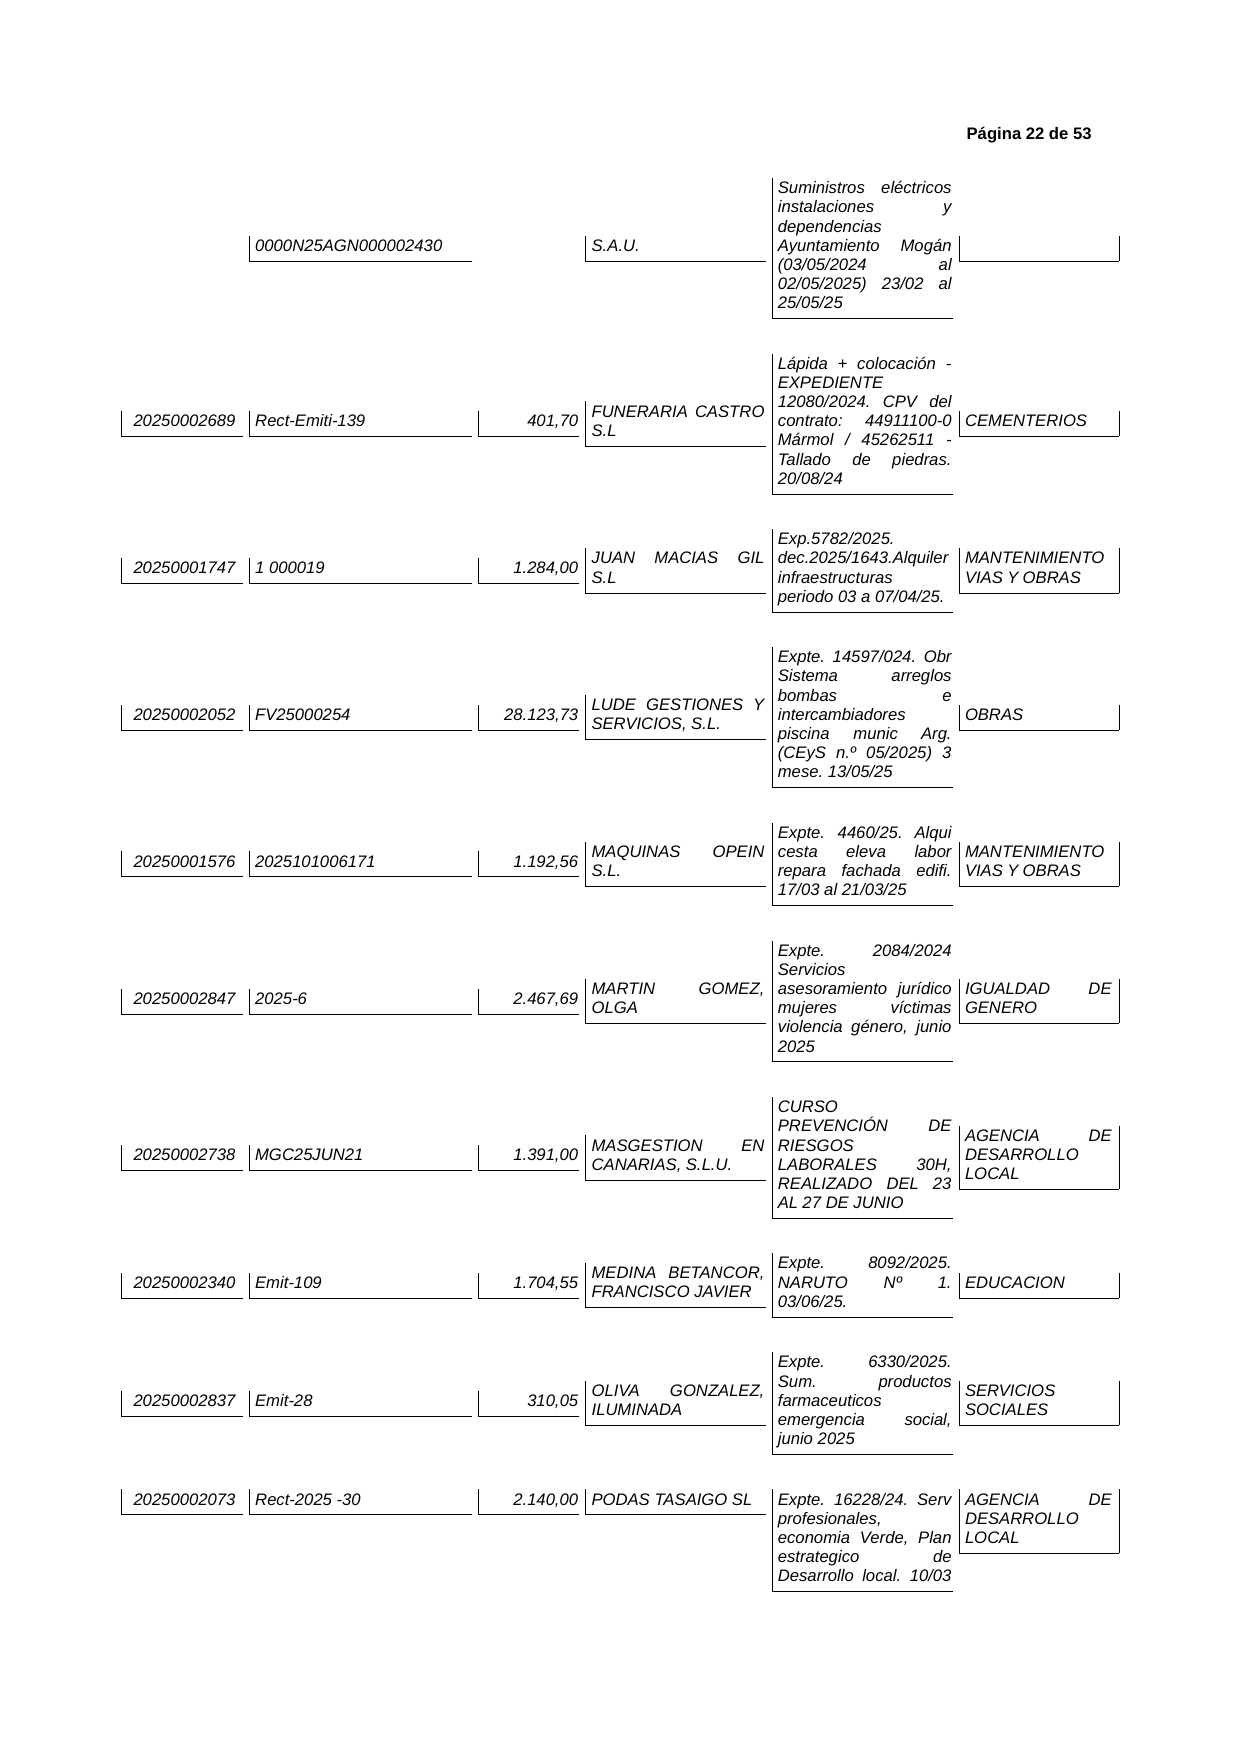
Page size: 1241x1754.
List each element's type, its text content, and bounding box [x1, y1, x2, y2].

table_cell AGENCIA DE DESARROLLO LOCAL [956, 1486, 1122, 1594]
table_cell OBRAS [956, 644, 1122, 820]
table_cell [475, 175, 582, 351]
table_cell 20250002847 [118, 938, 246, 1094]
table_cell FV25000254 [246, 644, 475, 820]
table_cell 20250002340 [118, 1250, 246, 1349]
table_cell 2025101006171 [246, 820, 475, 938]
table_cell [118, 175, 246, 351]
table_cell Expte. 2084/2024 Servicios asesoramiento jurídico mujeres víctimas violencia género, junio 2025 [769, 938, 956, 1094]
table_cell 1.284,00 [475, 526, 582, 644]
table_cell SERVICIOS SOCIALES [956, 1349, 1122, 1486]
table_cell PODAS TASAIGO SL [583, 1486, 769, 1594]
table_cell JUAN MACIAS GIL S.L [583, 526, 769, 644]
table_cell CURSO PREVENCIÓN DE RIESGOS LABORALES 30H, REALIZADO DEL 23 AL 27 DE JUNIO [769, 1094, 956, 1250]
table_cell 20250001747 [118, 526, 246, 644]
table_cell Expte. 16228/24. Serv profesionales, economia Verde, Plan estrategico de Desarrollo local. 10/03 [769, 1486, 956, 1594]
table_cell MARTIN GOMEZ, OLGA [583, 938, 769, 1094]
table_cell 28.123,73 [475, 644, 582, 820]
table_cell CEMENTERIOS [956, 351, 1122, 526]
table_cell Emit-109 [246, 1250, 475, 1349]
table_cell 1.704,55 [475, 1250, 582, 1349]
table_cell 1.391,00 [475, 1094, 582, 1250]
table_cell 2025-6 [246, 938, 475, 1094]
table_cell AGENCIA DE DESARROLLO LOCAL [956, 1094, 1122, 1250]
table_cell 20250002837 [118, 1349, 246, 1486]
table_cell 2.467,69 [475, 938, 582, 1094]
table_cell Emit-28 [246, 1349, 475, 1486]
table_cell MANTENIMIENTO VIAS Y OBRAS [956, 820, 1122, 938]
table_cell FUNERARIA CASTRO S.L [583, 351, 769, 526]
table_cell 1 000019 [246, 526, 475, 644]
table_cell MANTENIMIENTO VIAS Y OBRAS [956, 526, 1122, 644]
table_cell 2.140,00 [475, 1486, 582, 1594]
table_cell 1.192,56 [475, 820, 582, 938]
table_cell Exp.5782/2025. dec.2025/1643.Alquiler infraestructuras periodo 03 a 07/04/25. [769, 526, 956, 644]
table_cell Lápida + colocación - EXPEDIENTE 12080/2024. CPV del contrato: 44911100-0 Mármol / 45262511 - Tallado de piedras. 20/08/24 [769, 351, 956, 526]
table_cell IGUALDAD DE GENERO [956, 938, 1122, 1094]
table_cell MGC25JUN21 [246, 1094, 475, 1250]
table_cell [956, 175, 1122, 351]
table_cell 310,05 [475, 1349, 582, 1486]
table_cell S.A.U. [583, 175, 769, 351]
table_cell MAQUINAS OPEIN S.L. [583, 820, 769, 938]
table_cell MEDINA BETANCOR, FRANCISCO JAVIER [583, 1250, 769, 1349]
table_cell Rect-Emiti-139 [246, 351, 475, 526]
table_cell Suministros eléctricos instalaciones y dependencias Ayuntamiento Mogán (03/05/2024 al 02/05/2025) 23/02 al 25/05/25 [769, 175, 956, 351]
table_cell 20250002073 [118, 1486, 246, 1594]
table_cell MASGESTION EN CANARIAS, S.L.U. [583, 1094, 769, 1250]
table_cell 20250001576 [118, 820, 246, 938]
table_cell Expte. 8092/2025. NARUTO Nº 1. 03/06/25. [769, 1250, 956, 1349]
table_cell 401,70 [475, 351, 582, 526]
table_cell 20250002738 [118, 1094, 246, 1250]
table_cell EDUCACION [956, 1250, 1122, 1349]
table_cell 0000N25AGN000002430 [246, 175, 475, 351]
table_cell LUDE GESTIONES Y SERVICIOS, S.L. [583, 644, 769, 820]
table_cell Expte. 14597/024. Obr Sistema arreglos bombas e intercambiadores piscina munic Arg. (CEyS n.º 05/2025) 3 mese. 13/05/25 [769, 644, 956, 820]
table_cell Expte. 4460/25. Alqui cesta eleva labor repara fachada edifi. 17/03 al 21/03/25 [769, 820, 956, 938]
table_cell 20250002052 [118, 644, 246, 820]
table_cell 20250002689 [118, 351, 246, 526]
table_cell Rect-2025 -30 [246, 1486, 475, 1594]
table_cell OLIVA GONZALEZ, ILUMINADA [583, 1349, 769, 1486]
table_cell Expte. 6330/2025. Sum. productos farmaceuticos emergencia social, junio 2025 [769, 1349, 956, 1486]
